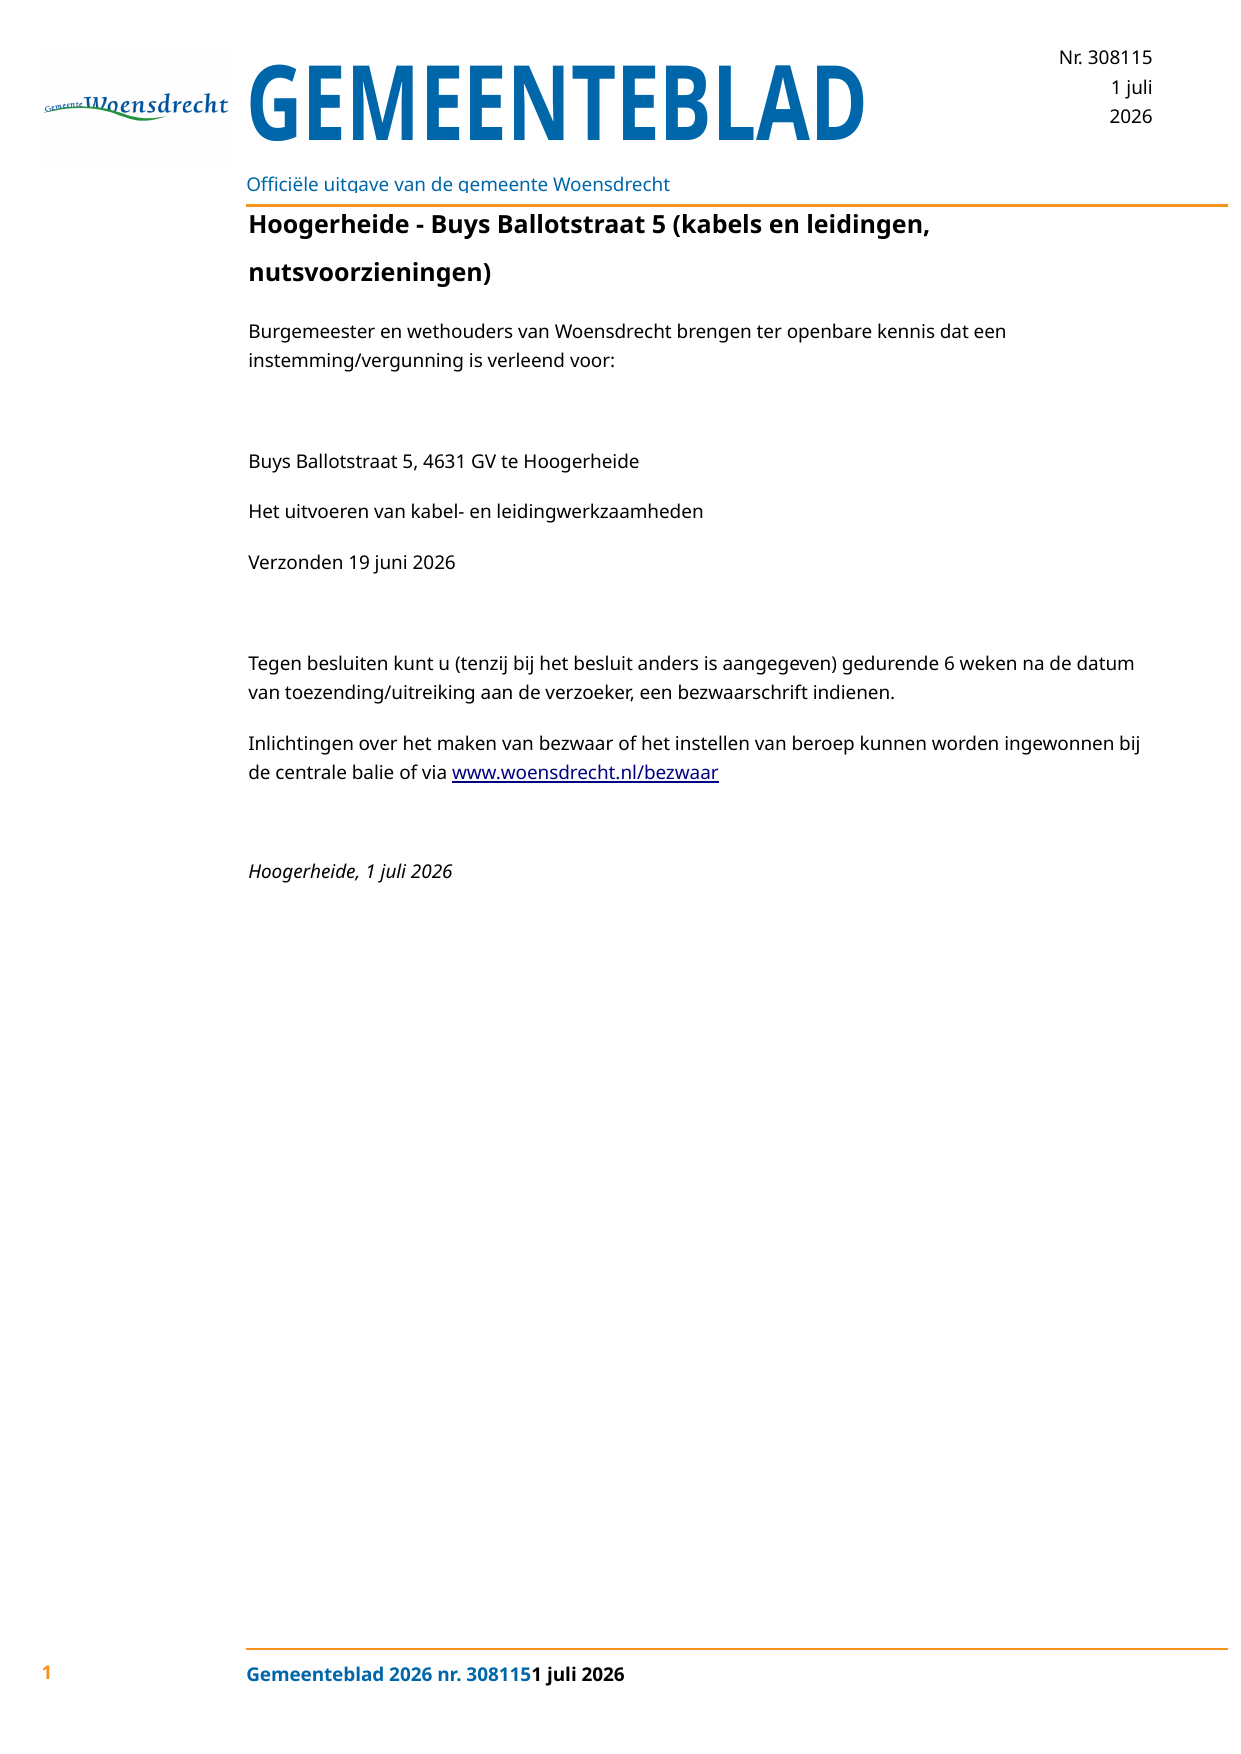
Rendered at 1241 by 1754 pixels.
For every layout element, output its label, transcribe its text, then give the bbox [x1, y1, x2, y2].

text Buys Ballotstraat 5, 4631 GV te Hoogerheide [248, 448, 1152, 474]
picture [41, 47, 231, 172]
text Het uitvoeren van kabel- en leidingwerkzaamheden [248, 499, 1152, 524]
text Burgemeester en wethouders van Woensdrecht brengen ter openbare kennis dat een instemming/vergunning is verleend voor: [248, 318, 1152, 373]
text Tegen besluiten kunt u (tenzij bij het besluit anders is aangegeven) gedurende 6 weken na de datum van toezending/uitreiking aan de verzoeker, een bezwaarschrift indienen. [248, 650, 1152, 705]
text Hoogerheide - Buys Ballotstraat 5 (kabels en leidingen, nutsvoorzieningen) [248, 207, 1152, 288]
text Inlichtingen over het maken van bezwaar of het instellen van beroep kunnen worden ingewonnen bij de centrale balie of via www.woensdrecht.nl/bezwaar [248, 730, 1152, 785]
text Verzonden 19 juni 2026 [248, 549, 1152, 575]
text Hoogerheide, 1 juli 2026 [248, 858, 1152, 883]
